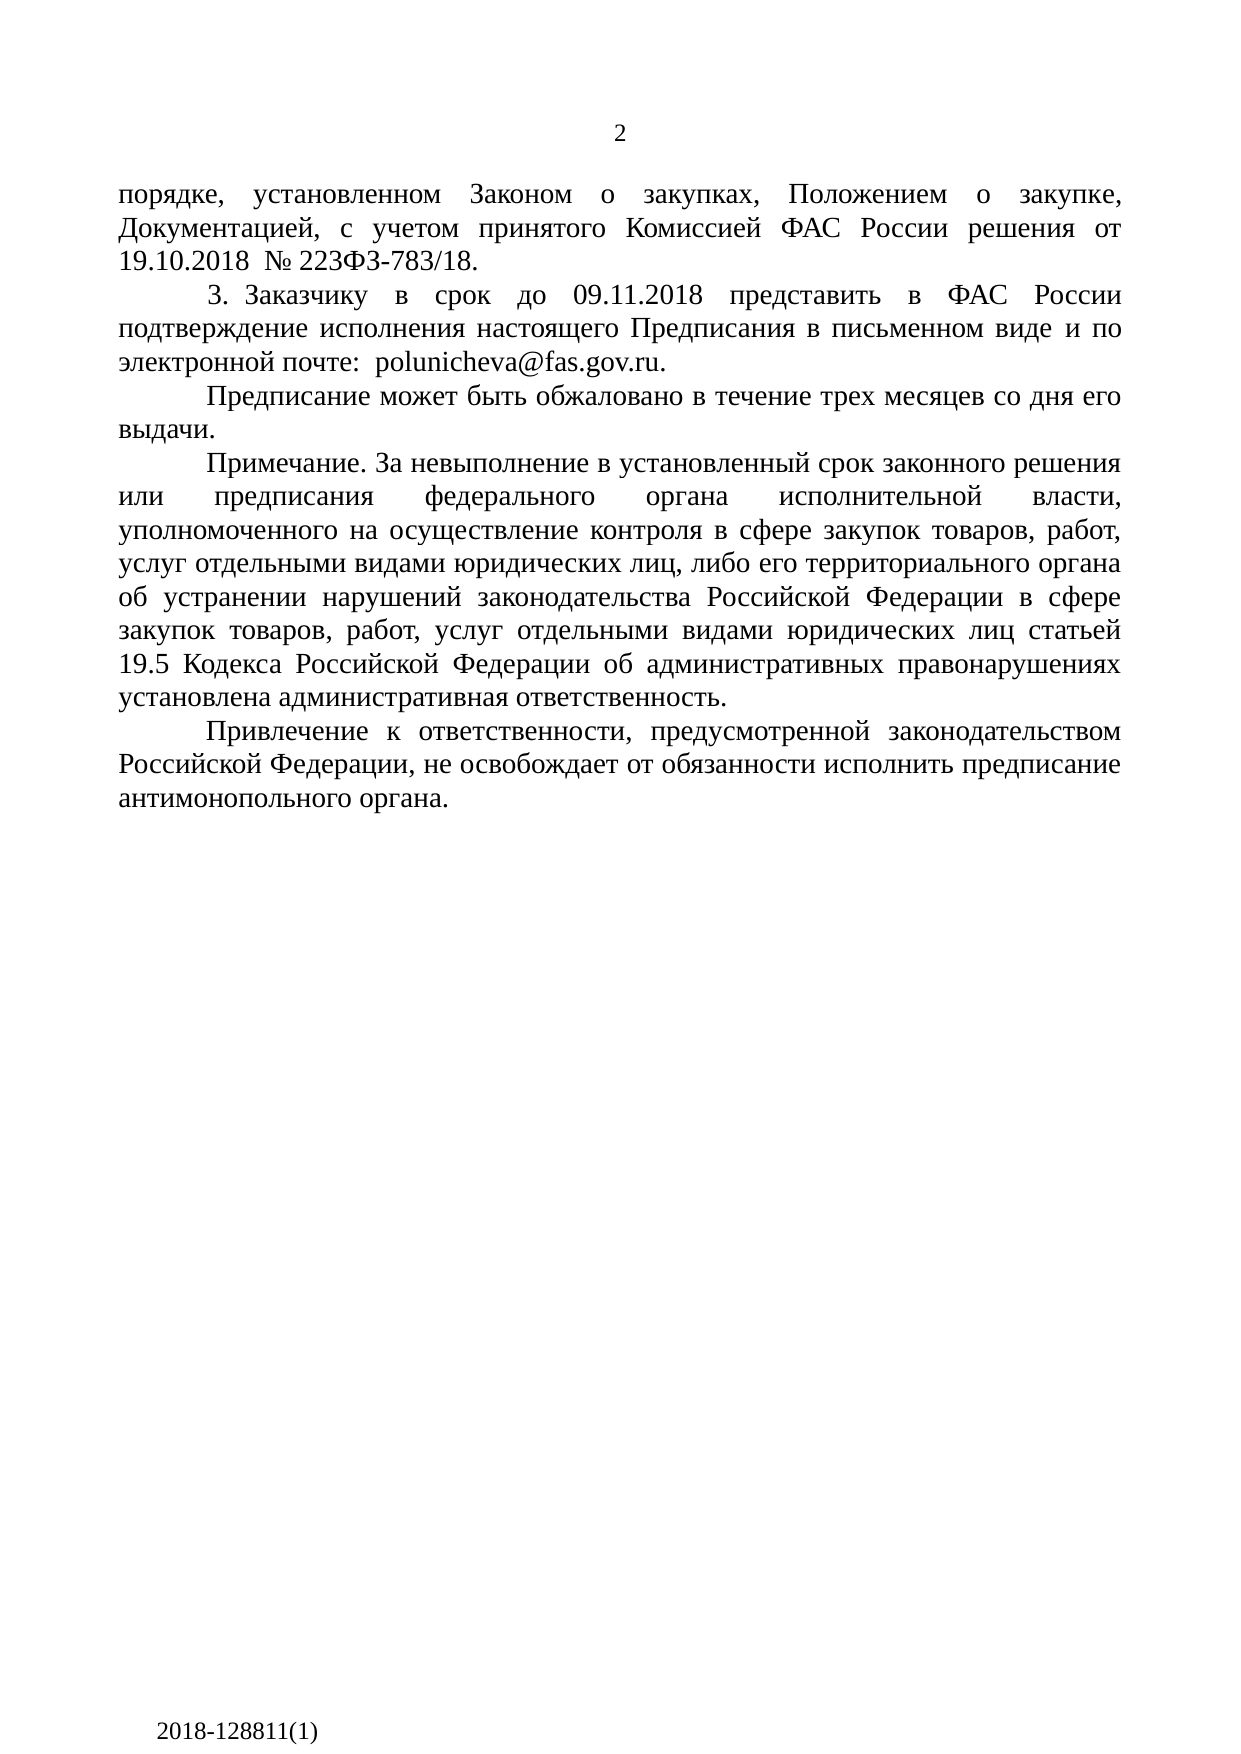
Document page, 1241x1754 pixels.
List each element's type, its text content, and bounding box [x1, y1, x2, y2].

text Предписание может быть обжаловано в течение трех месяцев со дня его выдачи. [118, 378, 1122, 445]
list порядке, установленном Законом о закупках, Положением о закупке, Документацией, с учетом принятого Комиссией ФАС России решения от 19.10.2018 № 223ФЗ-783/18. [118, 176, 1122, 277]
text Примечание. За невыполнение в установленный срок законного решения или предписания федерального органа исполнительной власти, уполномоченного на осуществление контроля в сфере закупок товаров, работ, услуг отдельными видами юридических лиц, либо его территориального органа об устранении нарушений законодательства Российской Федерации в сфере закупок товаров, работ, услуг отдельными видами юридических лиц статьей 19.5 Кодекса Российской Федерации об административных правонарушениях установлена административная ответственность. [118, 445, 1122, 713]
text Привлечение к ответственности, предусмотренной законодательством Российской Федерации, не освобождает от обязанности исполнить предписание антимонопольного органа. [118, 713, 1122, 814]
list Заказчику в срок до 09.11.2018 представить в ФАС России подтверждение исполнения настоящего Предписания в письменном виде и по электронной почте: polunicheva@fas.gov.ru. [118, 277, 1122, 378]
